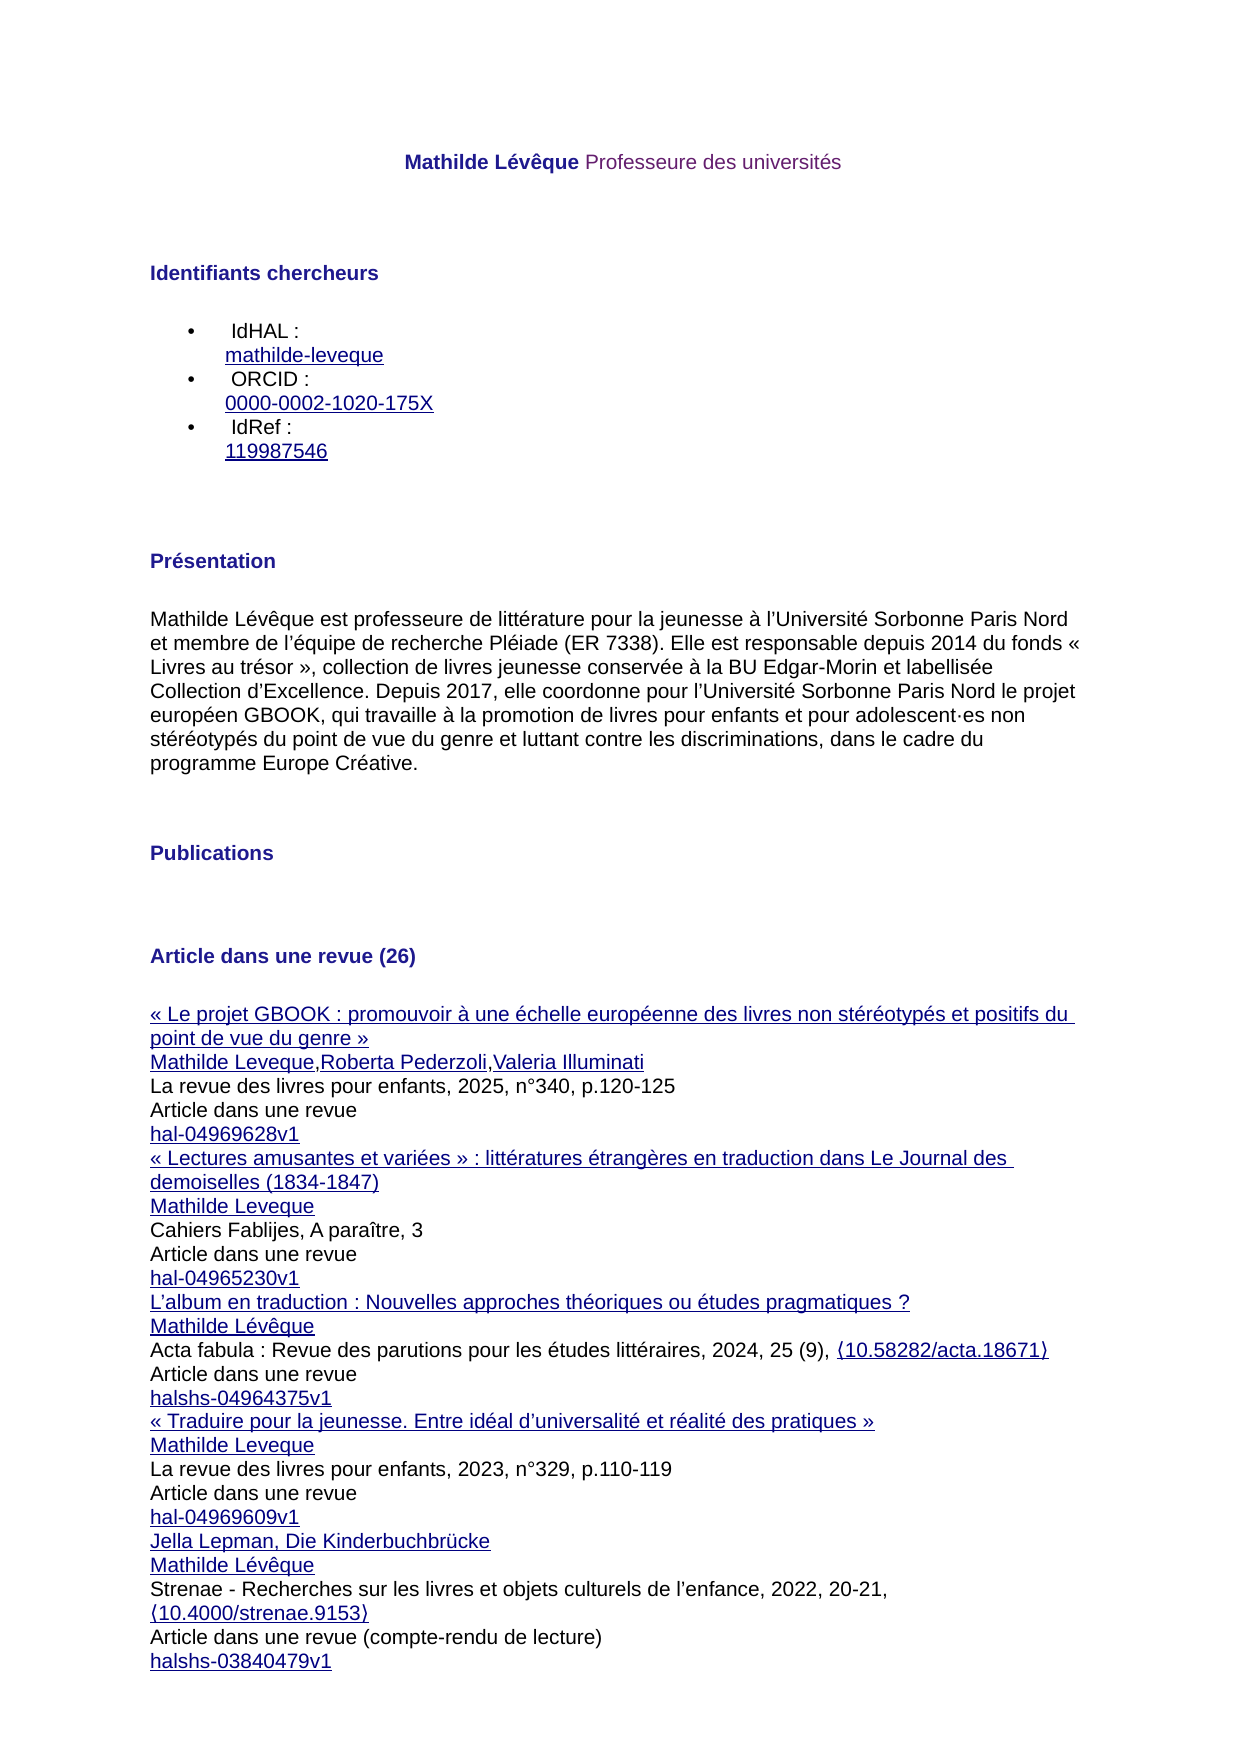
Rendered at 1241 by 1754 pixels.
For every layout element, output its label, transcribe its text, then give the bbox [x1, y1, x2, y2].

list 119987546 [187, 438, 1090, 462]
table_cell L’album en traduction : Nouvelles approches théoriques ou études pragmatiques ? Mathilde Lévêque Acta fabula : Revue des parutions pour les études littéraires, 2024, 25 (9), ⟨10.58282/acta.18671⟩ Article dans une revue halshs-04964375v1 [150, 1290, 1090, 1409]
text Mathilde Lévêque est professeure de littérature pour la jeunesse à l’Université Sorbonne Paris Nord et membre de l’équipe de recherche Pléiade (ER 7338). Elle est responsable depuis 2014 du fonds « Livres au trésor », collection de livres jeunesse conservée à la BU Edgar-Morin et labellisée Collection d’Excellence. Depuis 2017, elle coordonne pour l’Université Sorbonne Paris Nord le projet européen GBOOK, qui travaille à la promotion de livres pour enfants et pour adolescent·es non stéréotypés du point de vue du genre et luttant contre les discriminations, dans le cadre du programme Europe Créative. [150, 607, 1090, 775]
list mathilde-leveque [187, 343, 1090, 367]
subtitle Présentation [150, 549, 1090, 573]
table_cell « Traduire pour la jeunesse. Entre idéal d’universalité et réalité des pratiques » Mathilde Leveque La revue des livres pour enfants, 2023, n°329, p.110-119 Article dans une revue hal-04969609v1 [150, 1409, 1090, 1529]
subtitle Identifiants chercheurs [150, 260, 1090, 284]
list 0000-0002-1020-175X [187, 391, 1090, 414]
subtitle Article dans une revue (26) [150, 944, 1090, 968]
table_header « Le projet GBOOK : promouvoir à une échelle européenne des livres non stéréotypés et positifs du point de vue du genre » Mathilde Leveque,Roberta Pederzoli,Valeria Illuminati La revue des livres pour enfants, 2025, n°340, p.120-125 Article dans une revue hal-04969628v1 [150, 1002, 1090, 1146]
list IdHAL : [187, 319, 1090, 343]
list ORCID : [187, 367, 1090, 391]
subtitle Publications [150, 841, 1090, 864]
table_cell Jella Lepman, Die Kinderbuchbrücke Mathilde Lévêque Strenae - Recherches sur les livres et objets culturels de l’enfance, 2022, 20-21, ⟨10.4000/strenae.9153⟩ Article dans une revue (compte-rendu de lecture) halshs-03840479v1 [150, 1529, 1090, 1673]
list IdRef : [187, 414, 1090, 438]
subtitle Mathilde Lévêque Professeure des universités [150, 150, 1090, 174]
table_cell « Lectures amusantes et variées » : littératures étrangères en traduction dans Le Journal des demoiselles (1834-1847) Mathilde Leveque Cahiers Fablijes, A paraître, 3 Article dans une revue hal-04965230v1 [150, 1146, 1090, 1289]
